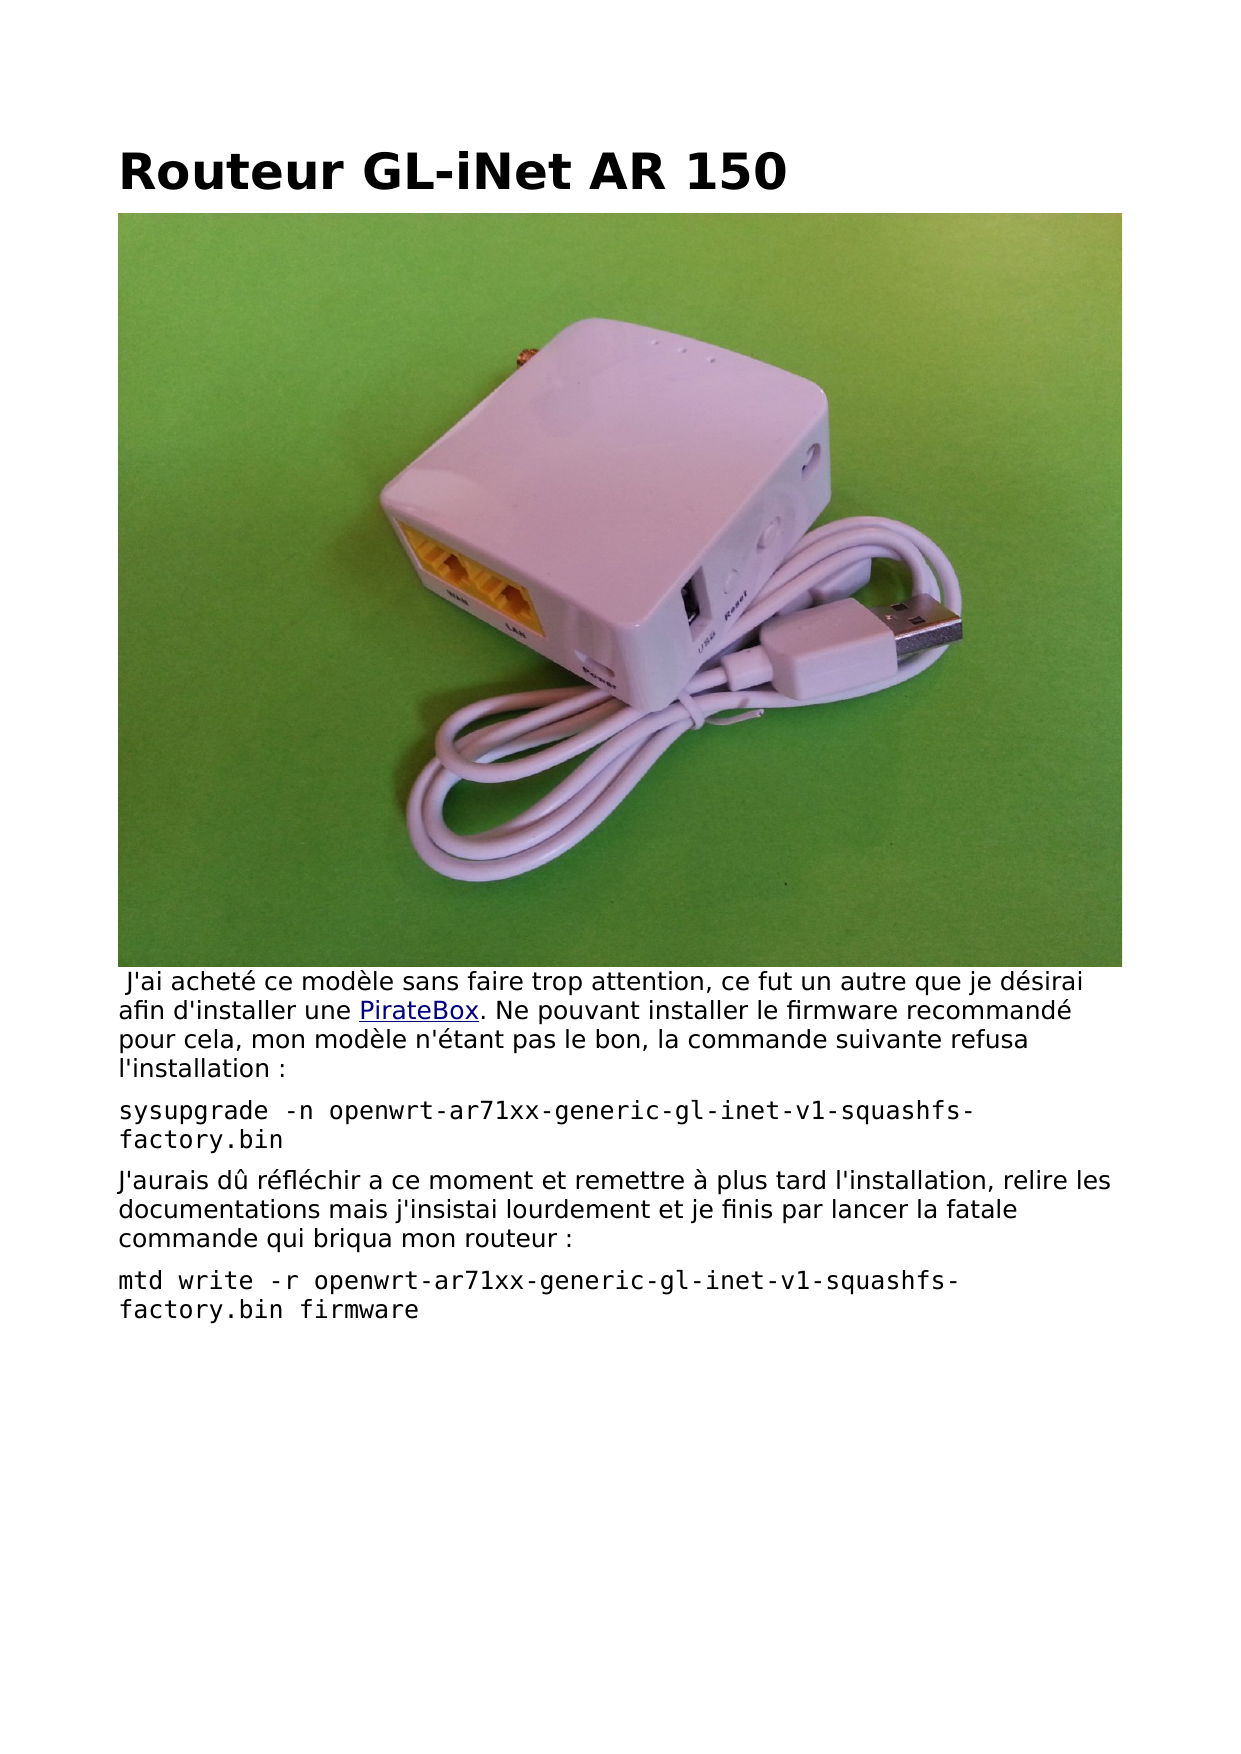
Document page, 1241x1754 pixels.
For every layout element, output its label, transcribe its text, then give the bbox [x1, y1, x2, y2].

text J'ai acheté ce modèle sans faire trop attention, ce fut un autre que je désirai afin d'installer une PirateBox. Ne pouvant installer le firmware recommandé pour cela, mon modèle n'étant pas le bon, la commande suivante refusa l'installation : [118, 967, 1122, 1083]
text J'aurais dû réfléchir a ce moment et remettre à plus tard l'installation, relire les documentations mais j'insistai lourdement et je finis par lancer la fatale commande qui briqua mon routeur : [118, 1166, 1122, 1253]
subtitle Routeur GL-iNet AR 150 [118, 143, 1122, 201]
picture [118, 213, 1123, 967]
text mtd write -r openwrt-ar71xx-generic-gl-inet-v1-squashfs-factory.bin firmware [118, 1266, 1122, 1324]
text sysupgrade -n openwrt-ar71xx-generic-gl-inet-v1-squashfs-factory.bin [118, 1096, 1122, 1154]
